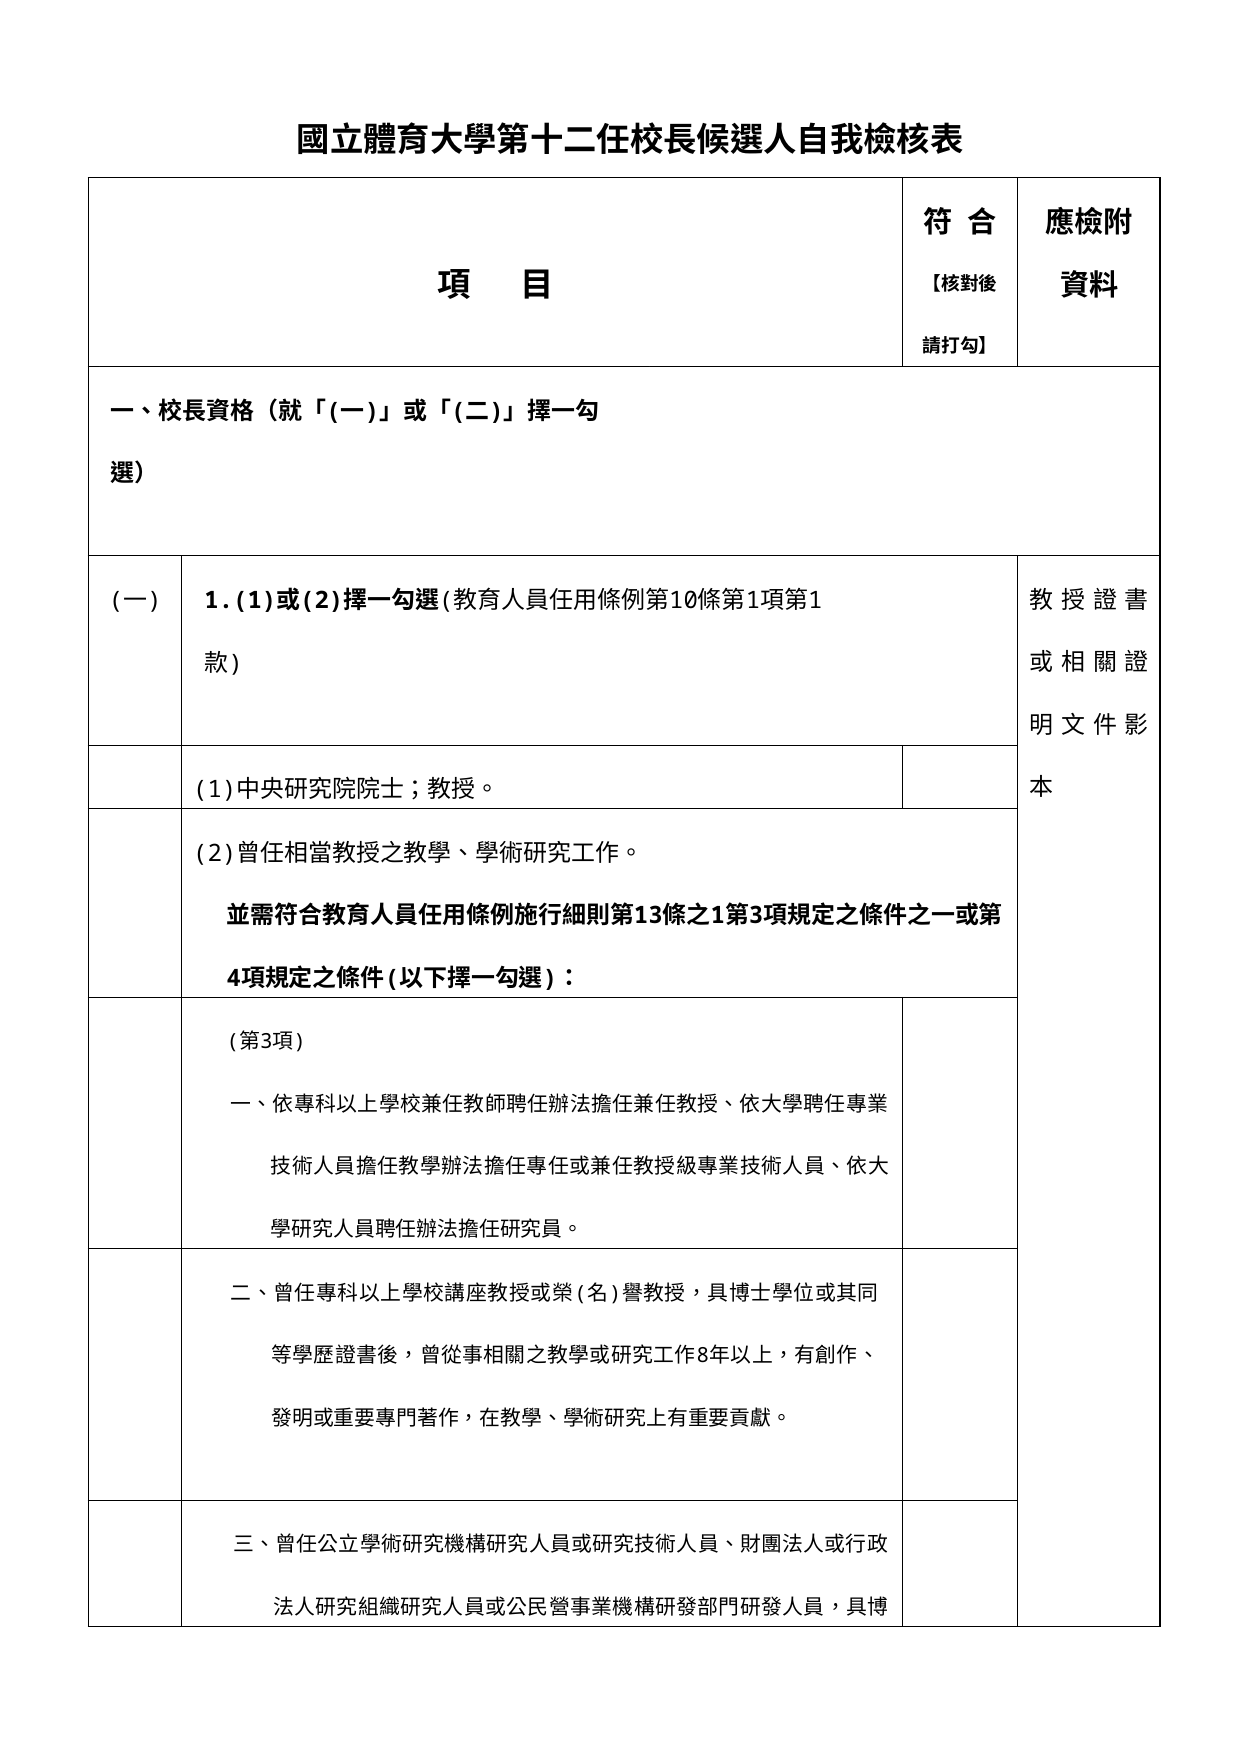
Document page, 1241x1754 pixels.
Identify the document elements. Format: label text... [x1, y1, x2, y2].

table_header 符 合 【核對後請打勾】 [903, 178, 1017, 366]
table_cell 教授證書或相關證明文件影本 [1018, 556, 1159, 1626]
table_cell [89, 746, 181, 808]
table_cell (2)曾任相當教授之教學、學術研究工作。 並需符合教育人員任用條例施行細則第13條之1第3項規定之條件之一或第4項規定之條件(以下擇一勾選)： [182, 809, 1017, 997]
table_cell [182, 556, 1017, 745]
table_cell [903, 998, 1017, 1248]
table_header 1.(1)或(2)擇一勾選(教育人員任用條例第10條第1項第1款) [194, 557, 838, 682]
table_header 應檢附 資料 [1018, 178, 1159, 366]
table_cell [89, 1501, 181, 1626]
table_cell (1)中央研究院院士；教授。 [182, 746, 902, 808]
table_header 一、校長資格（就「(一)」或「(二)」擇一勾選） [100, 368, 649, 492]
table_cell [89, 367, 1159, 555]
table_cell [903, 1249, 1017, 1500]
table_header 二、曾任專科以上學校講座教授或榮(名)譽教授，具博士學位或其同等學歷證書後，曾從事相關之教學或研究工作8年以上，有創作、發明或重要專門著作，在教學、學術研究上有重要貢獻。 [194, 1250, 890, 1437]
text 國立體育大學第十二任校長候選人自我檢核表 [207, 96, 1053, 158]
table_cell (一) [89, 556, 181, 745]
table_cell [89, 809, 181, 997]
table_cell [182, 1249, 902, 1500]
table_cell 三、曾任公立學術研究機構研究人員或研究技術人員、財團法人或行政法人研究組織研究人員或公民營事業機構研發部門研發人員，具博 [182, 1501, 902, 1626]
table_cell [903, 746, 1017, 808]
table_cell [89, 998, 181, 1248]
table_cell [903, 1501, 1017, 1626]
table_cell (第3項) 一、依專科以上學校兼任教師聘任辦法擔任兼任教授、依大學聘任專業技術人員擔任教學辦法擔任專任或兼任教授級專業技術人員、依大學研究人員聘任辦法擔任研究員。 [182, 998, 902, 1248]
table_cell [89, 1249, 181, 1500]
table_header 項 目 [89, 178, 902, 366]
